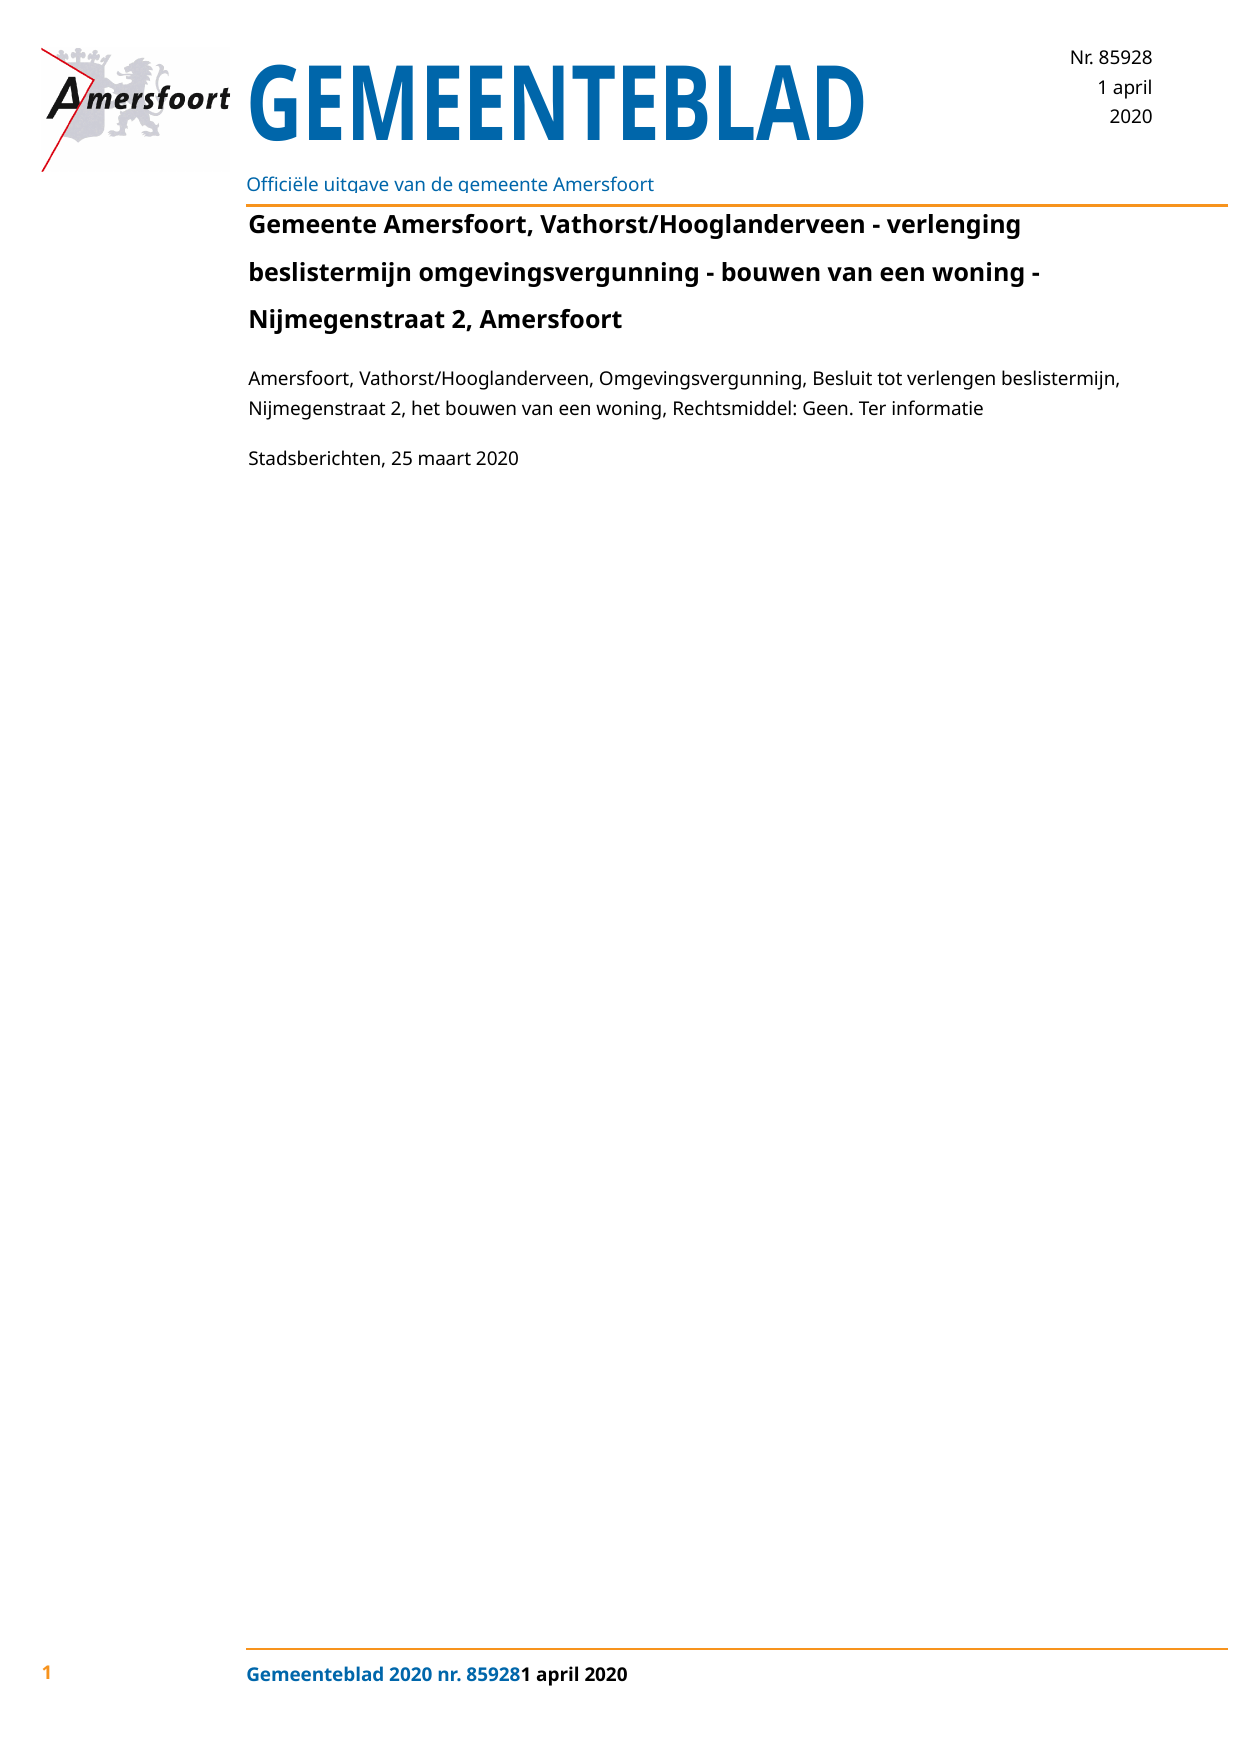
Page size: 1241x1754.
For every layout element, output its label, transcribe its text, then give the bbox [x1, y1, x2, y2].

text Amersfoort, Vathorst/Hooglanderveen, Omgevingsvergunning, Besluit tot verlengen beslistermijn, Nijmegenstraat 2, het bouwen van een woning, Rechtsmiddel: Geen. Ter informatie [248, 366, 1152, 421]
text Stadsberichten, 25 maart 2020 [248, 446, 1152, 471]
text Gemeente Amersfoort, Vathorst/Hooglanderveen - verlenging beslistermijn omgevingsvergunning - bouwen van een woning - Nijmegenstraat 2, Amersfoort [248, 207, 1152, 336]
picture [41, 47, 231, 172]
